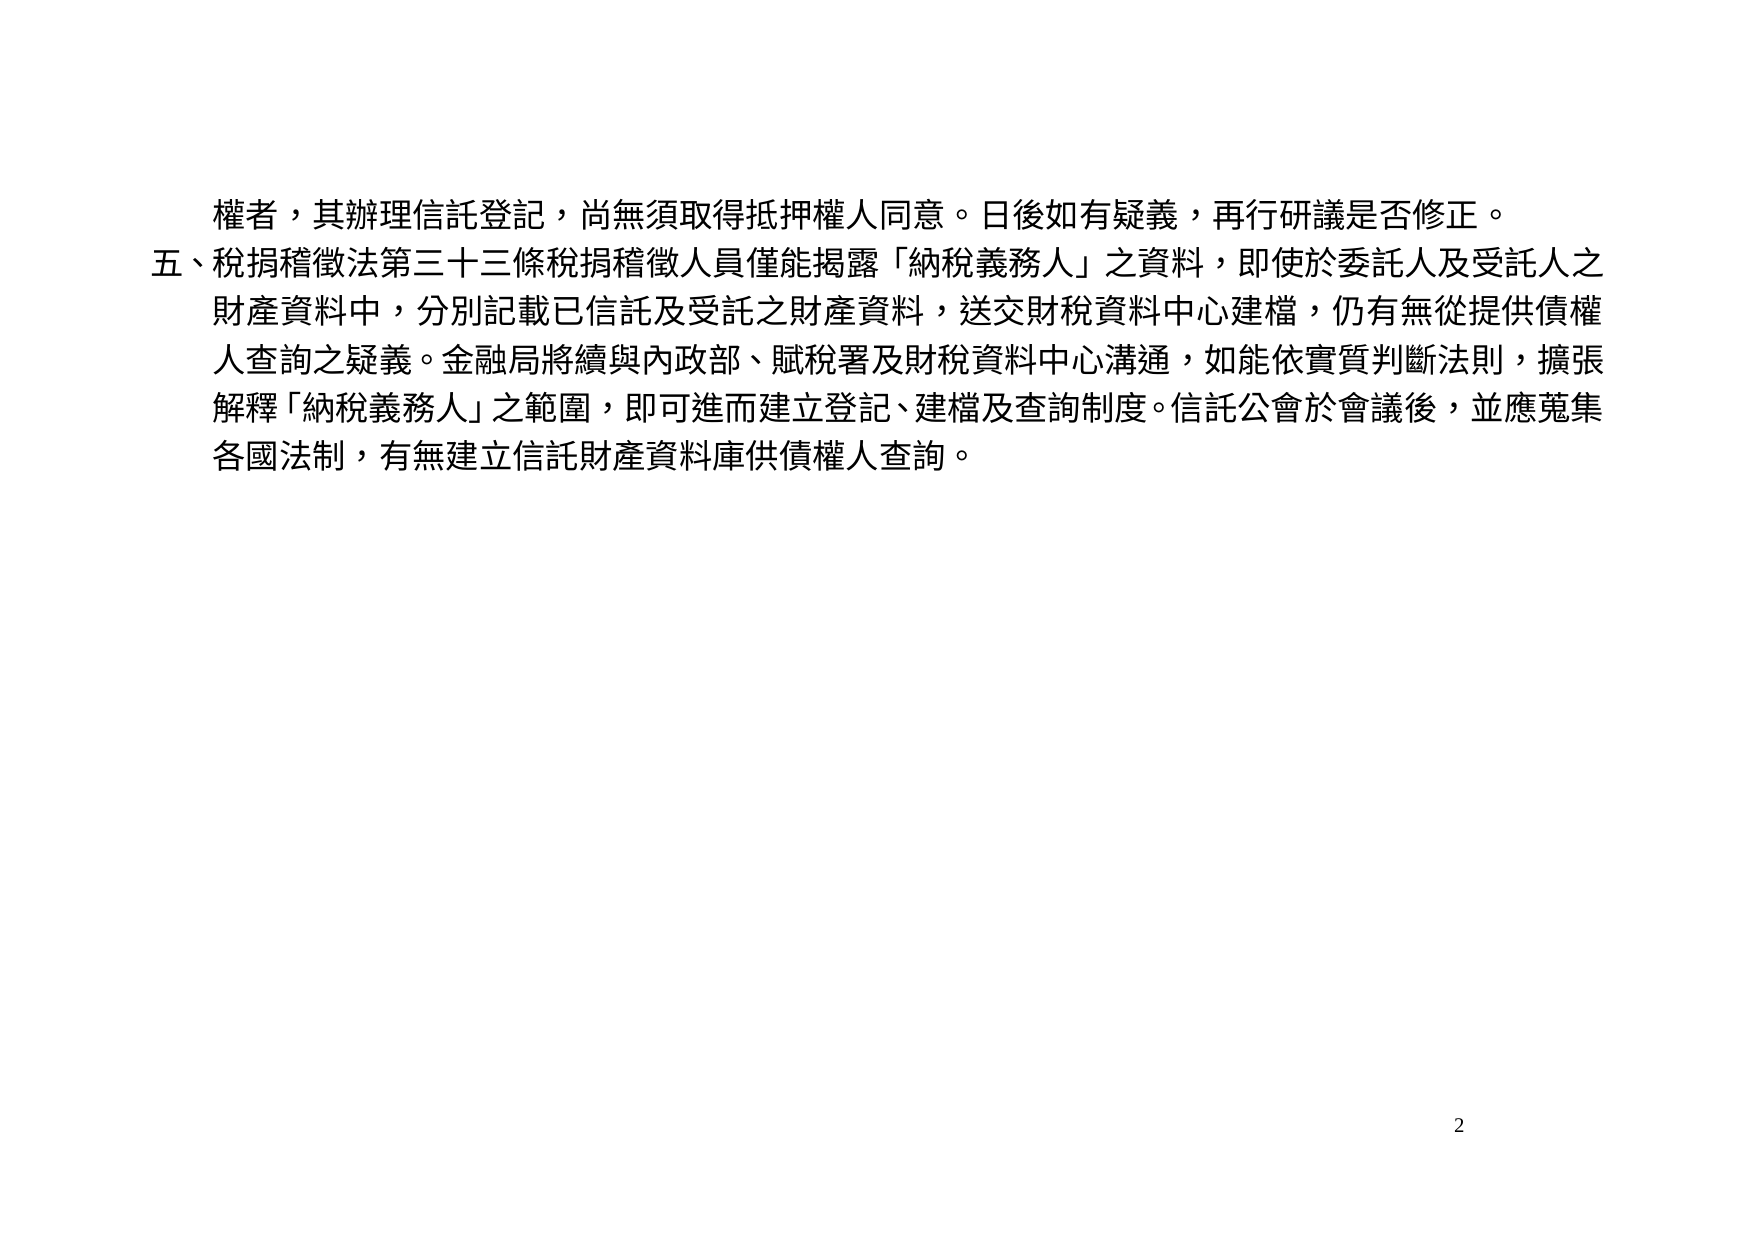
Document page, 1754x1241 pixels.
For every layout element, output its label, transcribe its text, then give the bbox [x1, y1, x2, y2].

text 五、稅捐稽徵法第三十三條稅捐稽徵人員僅能揭露「納稅義務人」之資料，即使於委託人及受託人之財產資料中，分別記載已信託及受託之財產資料，送交財稅資料中心建檔，仍有無從提供債權人查詢之疑義。金融局將續與內政部、賦稅署及財稅資料中心溝通，如能依實質判斷法則，擴張解釋「納稅義務人」之範圍，即可進而建立登記、建檔及查詢制度。信託公會於會議後，並應蒐集各國法制，有無建立信託財產資料庫供債權人查詢。 [150, 237, 1604, 478]
text 四、依決議一，信託登記後新動撥、增貸或借新還舊之授信金額，仍受原設定最高限額抵押權之擔保，債權尚可得到一定程度之保障，爰依內政部意見，暫不修正土地登記規則，不動產已設定抵押權者，其辦理信託登記，尚無須取得抵押權人同意。日後如有疑義，再行研議是否修正。 [150, 189, 1604, 237]
